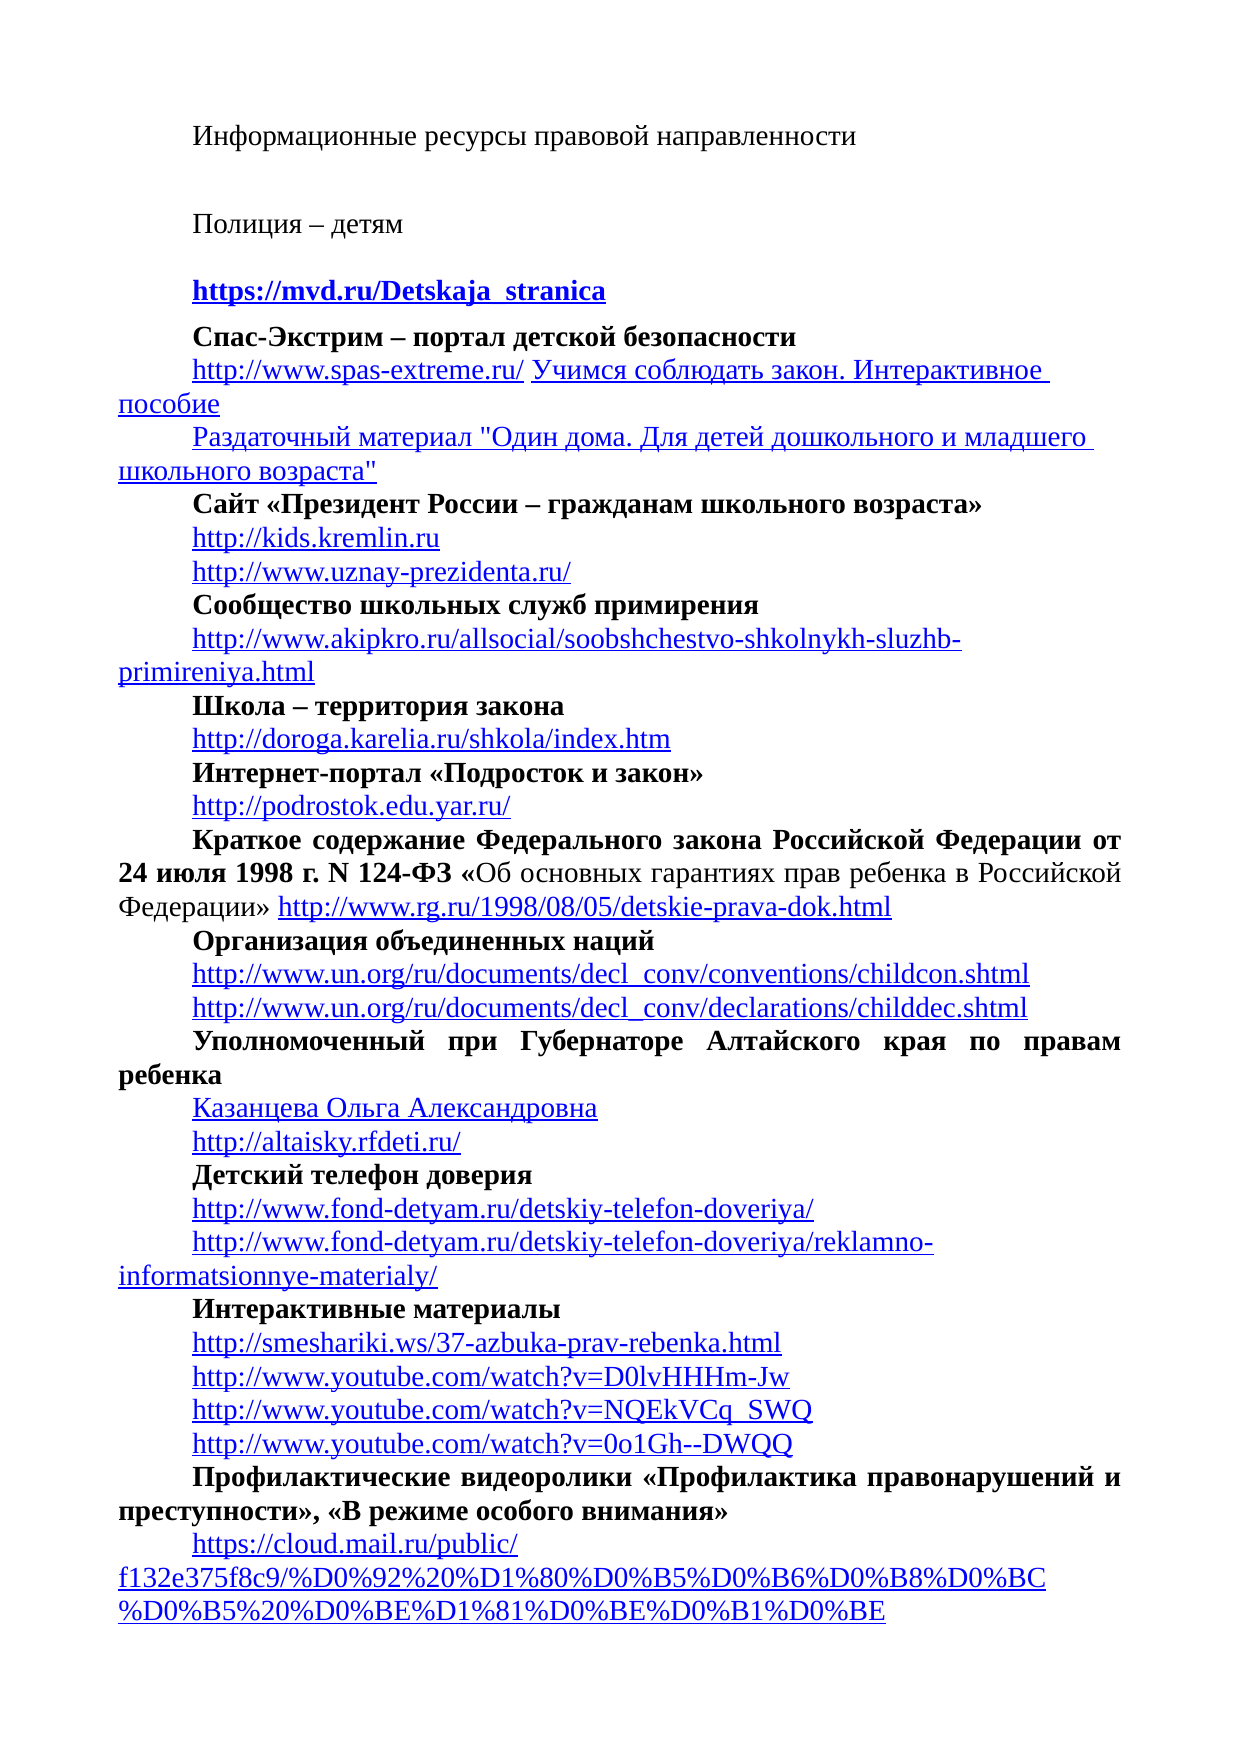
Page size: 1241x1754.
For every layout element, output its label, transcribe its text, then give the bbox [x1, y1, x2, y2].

text http://www.spas-extreme.ru/ Учимся соблюдать закон. Интерактивное пособие [118, 352, 1122, 419]
text Казанцева Ольга Александровна [118, 1090, 1122, 1124]
text Сайт «Президент России – гражданам школьного возраста» [118, 487, 1122, 520]
text http://altaisky.rfdeti.ru/ [118, 1124, 1122, 1157]
text http://www.akipkro.ru/allsocial/soobshchestvo-shkolnykh-sluzhb-primireniya.html [118, 621, 1122, 688]
text Организация объединенных наций [118, 923, 1122, 956]
subtitle Полиция – детям [118, 206, 1122, 239]
text Сообщество школьных служб примирения [118, 587, 1122, 621]
text http://smeshariki.ws/37-azbuka-prav-rebenka.html [118, 1325, 1122, 1359]
text http://doroga.karelia.ru/shkola/index.htm [118, 721, 1122, 755]
text Детский телефон доверия [118, 1157, 1122, 1191]
text Школа – территория закона [118, 688, 1122, 721]
text http://www.youtube.com/watch?v=D0lvHHHm-Jw [118, 1359, 1122, 1392]
text Интерактивные материалы [118, 1292, 1122, 1325]
text http://kids.kremlin.ru [118, 520, 1122, 554]
text Краткое содержание Федерального закона Российской Федерации от 24 июля 1998 г. N 124-ФЗ «Об основных гарантиях прав ребенка в Российской Федерации» http://www.rg.ru/1998/08/05/detskie-prava-dok.html [118, 822, 1122, 923]
text http://www.uznay-prezidenta.ru/ [118, 554, 1122, 587]
text Информационные ресурсы правовой направленности [118, 118, 1122, 152]
text Интернет-портал «Подросток и закон» [118, 755, 1122, 788]
text Уполномоченный при Губернаторе Алтайского края по правам ребенка [118, 1023, 1122, 1090]
text http://www.youtube.com/watch?v=NQEkVCq_SWQ [118, 1392, 1122, 1426]
text http://podrostok.edu.yar.ru/ [118, 788, 1122, 822]
text http://www.un.org/ru/documents/decl_conv/declarations/childdec.shtml [118, 990, 1122, 1023]
text http://www.fond-detyam.ru/detskiy-telefon-doveriya/reklamno-informatsionnye-materialy/ [118, 1224, 1122, 1292]
text Спас-Экстрим – портал детской безопасности [118, 319, 1122, 352]
text http://www.fond-detyam.ru/detskiy-telefon-doveriya/ [118, 1191, 1122, 1224]
text Раздаточный материал "Один дома. Для детей дошкольного и младшего школьного возраста" [118, 419, 1122, 487]
text http://www.un.org/ru/documents/decl_conv/conventions/childcon.shtml [118, 956, 1122, 990]
text https://cloud.mail.ru/public/f132e375f8c9/%D0%92%20%D1%80%D0%B5%D0%B6%D0%B8%D0%BC%D0%B5%20%D0%BE%D1%81%D0%BE%D0%B1%D0%BE [118, 1526, 1122, 1627]
subtitle https://mvd.ru/Detskaja_stranica [118, 273, 1122, 306]
text http://www.youtube.com/watch?v=0o1Gh--DWQQ [118, 1426, 1122, 1459]
text Профилактические видеоролики «Профилактика правонарушений и преступности», «В режиме особого внимания» [118, 1459, 1122, 1526]
